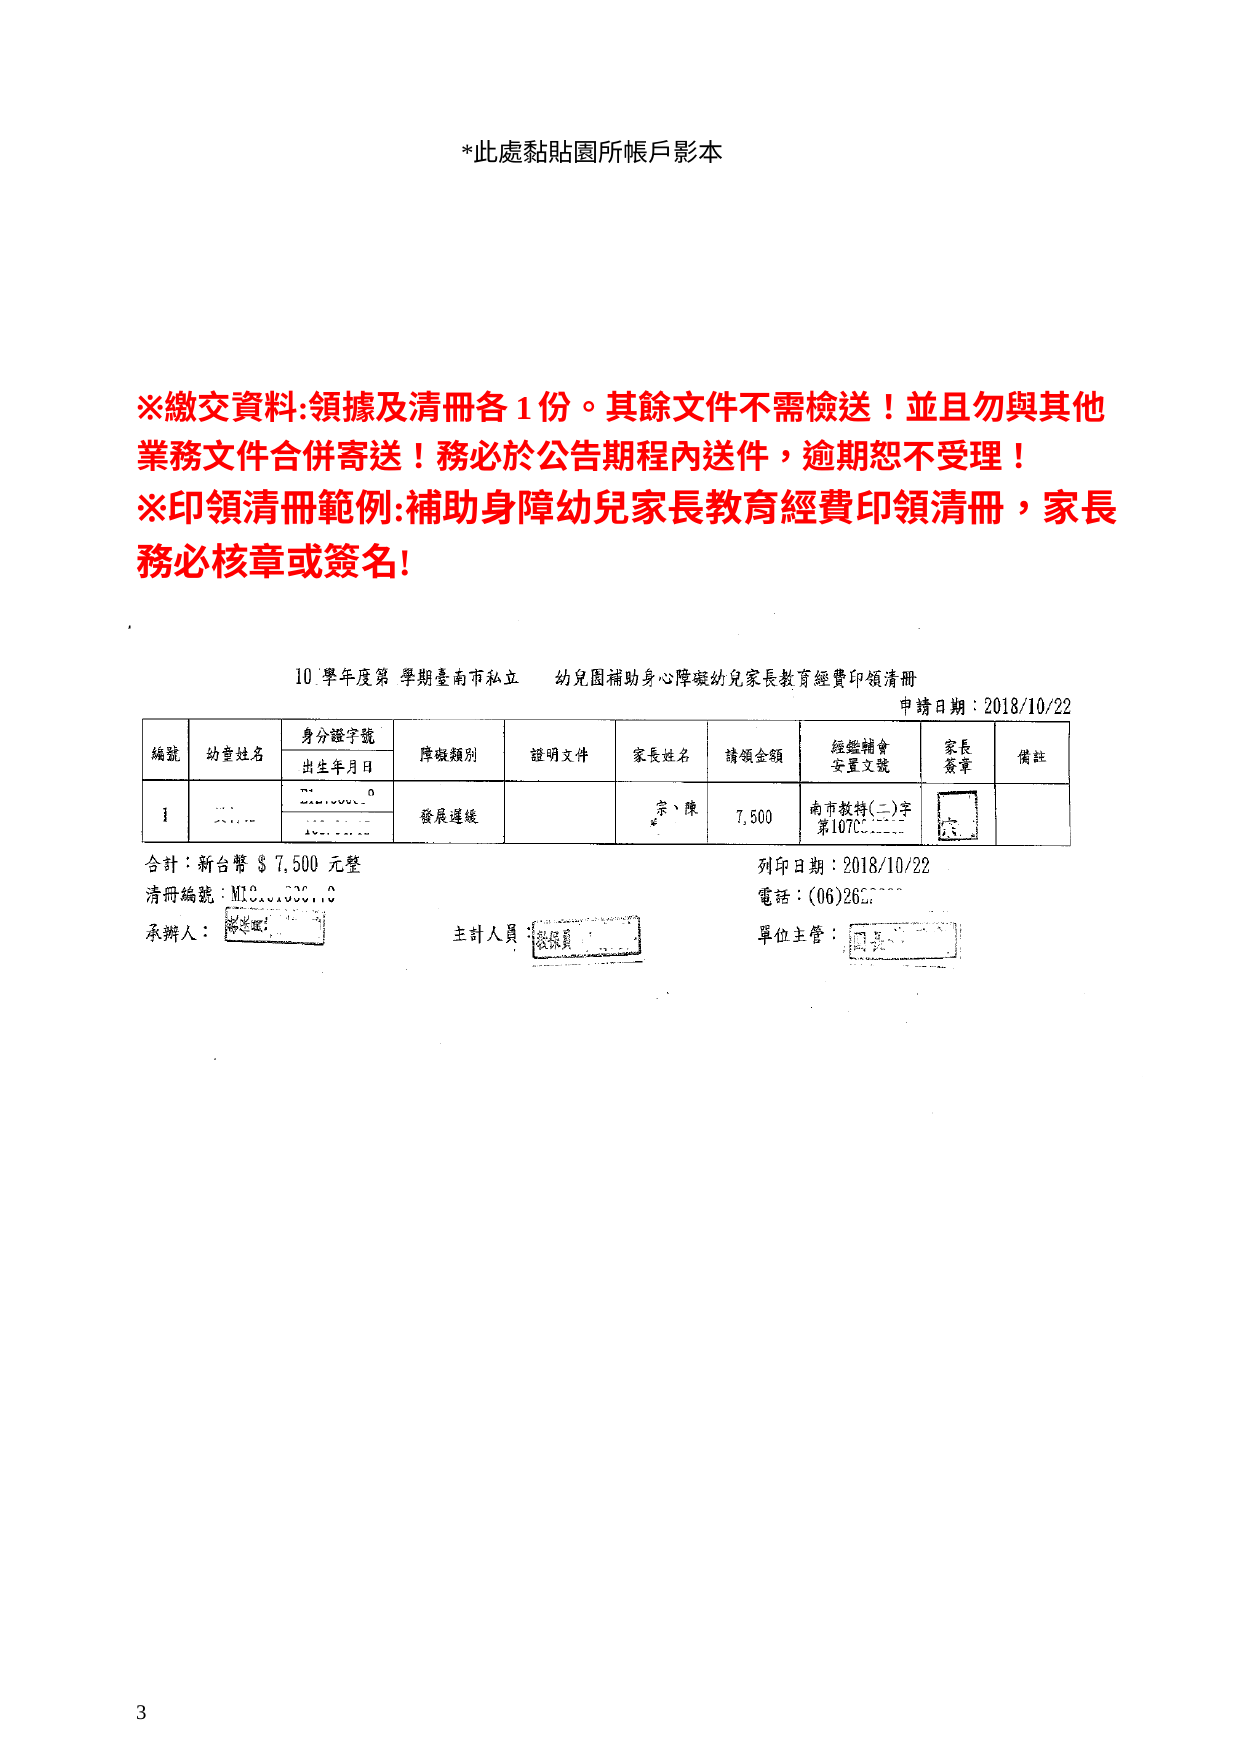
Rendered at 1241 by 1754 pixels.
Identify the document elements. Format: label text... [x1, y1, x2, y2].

text *此處黏貼園所帳戶影本 [136, 132, 1128, 169]
text ※繳交資料:領據及清冊各1份。其餘文件不需檢送！並且勿與其他業務文件合併寄送！務必於公告期程內送件，逾期恕不受理！ [136, 381, 1128, 478]
text ※印領清冊範例:補助身障幼兒家長教育經費印領清冊，家長務必核章或簽名! [136, 478, 1128, 586]
